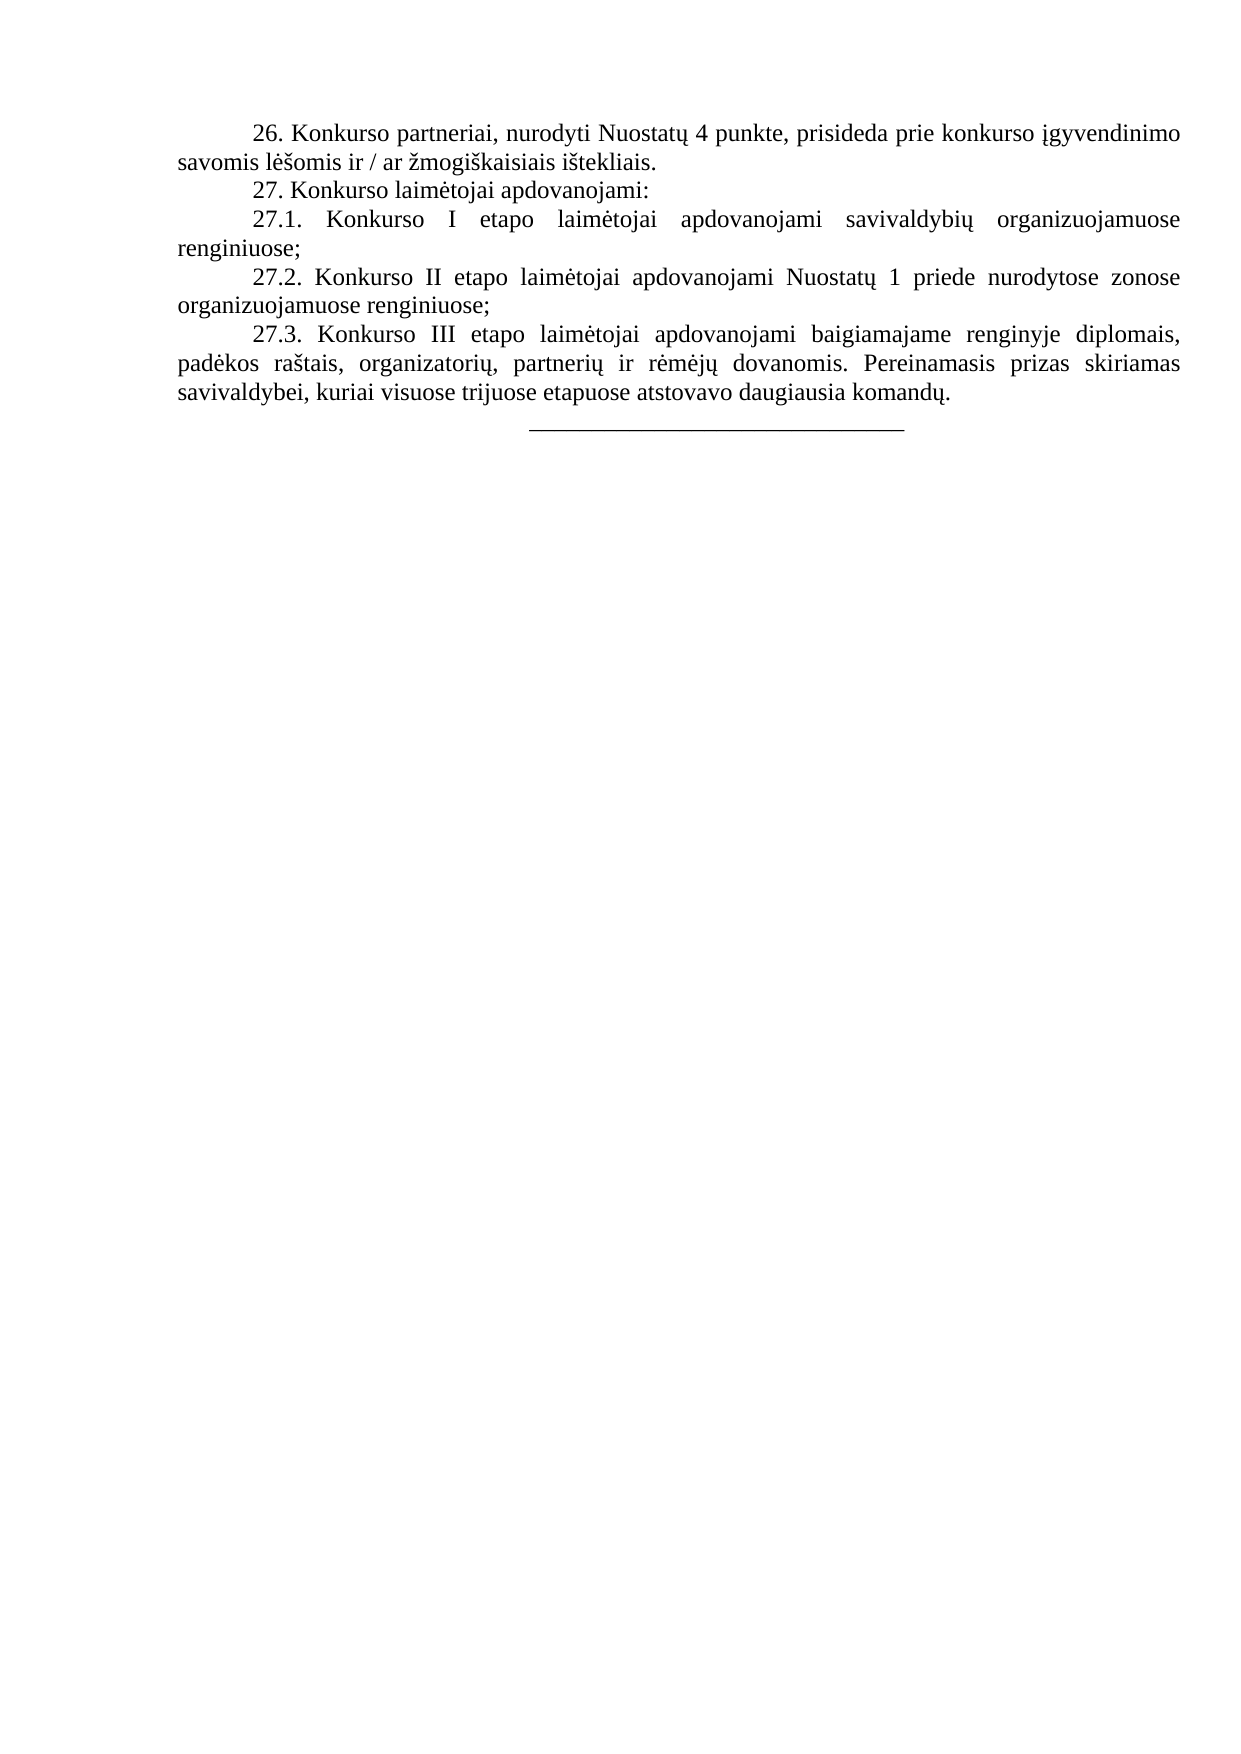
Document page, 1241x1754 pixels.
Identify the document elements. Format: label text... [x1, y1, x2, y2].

text 26. Konkurso partneriai, nurodyti Nuostatų 4 punkte, prisideda prie konkurso įgyvendinimo savomis lėšomis ir / ar žmogiškaisiais ištekliais. [177, 118, 1181, 176]
text ______________________________ [177, 406, 1181, 434]
text 27.1. Konkurso I etapo laimėtojai apdovanojami savivaldybių organizuojamuose renginiuose; [177, 204, 1181, 262]
text 27.3. Konkurso III etapo laimėtojai apdovanojami baigiamajame renginyje diplomais, padėkos raštais, organizatorių, partnerių ir rėmėjų dovanomis. Pereinamasis prizas skiriamas savivaldybei, kuriai visuose trijuose etapuose atstovavo daugiausia komandų. [177, 319, 1181, 406]
text 27.2. Konkurso II etapo laimėtojai apdovanojami Nuostatų 1 priede nurodytose zonose organizuojamuose renginiuose; [177, 262, 1181, 319]
text 27. Konkurso laimėtojai apdovanojami: [177, 176, 1181, 204]
